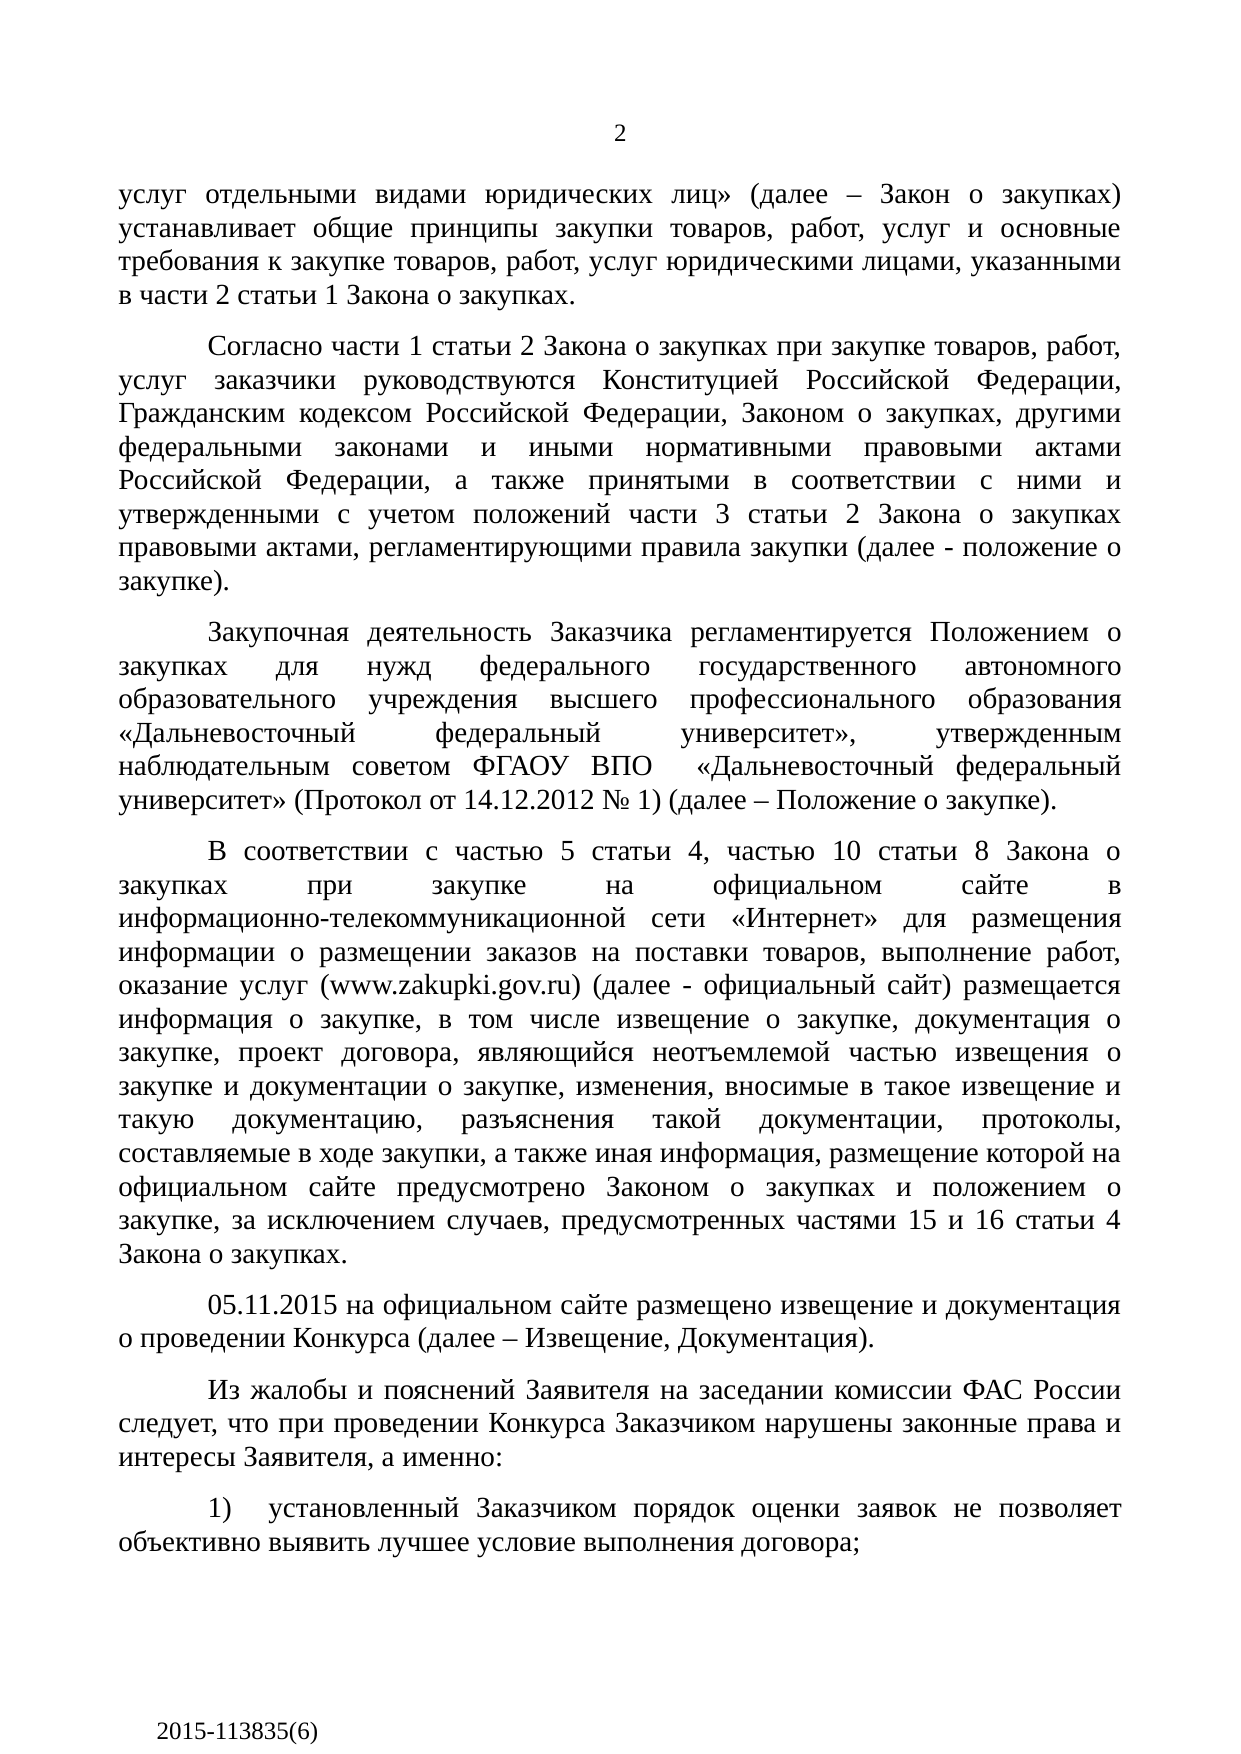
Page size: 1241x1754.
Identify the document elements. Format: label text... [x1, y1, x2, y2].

text услуг отдельными видами юридических лиц» (далее – Закон о закупках) устанавливает общие принципы закупки товаров, работ, услуг и основные требования к закупке товаров, работ, услуг юридическими лицами, указанными в части 2 статьи 1 Закона о закупках. [118, 176, 1122, 311]
text Согласно части 1 статьи 2 Закона о закупках при закупке товаров, работ, услуг заказчики руководствуются Конституцией Российской Федерации, Гражданским кодексом Российской Федерации, Законом о закупках, другими федеральными законами и иными нормативными правовыми актами Российской Федерации, а также принятыми в соответствии с ними и утвержденными с учетом положений части 3 статьи 2 Закона о закупках правовыми актами, регламентирующими правила закупки (далее - положение о закупке). [118, 328, 1122, 597]
text 05.11.2015 на официальном сайте размещено извещение и документация о проведении Конкурса (далее – Извещение, Документация). [118, 1287, 1122, 1354]
text Из жалобы и пояснений Заявителя на заседании комиссии ФАС России следует, что при проведении Конкурса Заказчиком нарушены законные права и интересы Заявителя, а именно: [118, 1372, 1122, 1472]
list установленный Заказчиком порядок оценки заявок не позволяет объективно выявить лучшее условие выполнения договора; [118, 1490, 1122, 1557]
text Закупочная деятельность Заказчика регламентируется Положением о закупках для нужд федерального государственного автономного образовательного учреждения высшего профессионального образования «Дальневосточный федеральный университет», утвержденным наблюдательным советом ФГАОУ ВПО «Дальневосточный федеральный университет» (Протокол от 14.12.2012 № 1) (далее – Положение о закупке). [118, 614, 1122, 816]
text В соответствии с частью 5 статьи 4, частью 10 статьи 8 Закона о закупках при закупке на официальном сайте в информационно-телекоммуникационной сети «Интернет» для размещения информации о размещении заказов на поставки товаров, выполнение работ, оказание услуг (www.zakupki.gov.ru) (далее - официальный сайт) размещается информация о закупке, в том числе извещение о закупке, документация о закупке, проект договора, являющийся неотъемлемой частью извещения о закупке и документации о закупке, изменения, вносимые в такое извещение и такую документацию, разъяснения такой документации, протоколы, составляемые в ходе закупки, а также иная информация, размещение которой на официальном сайте предусмотрено Законом о закупках и положением о закупке, за исключением случаев, предусмотренных частями 15 и 16 статьи 4 Закона о закупках. [118, 833, 1122, 1269]
